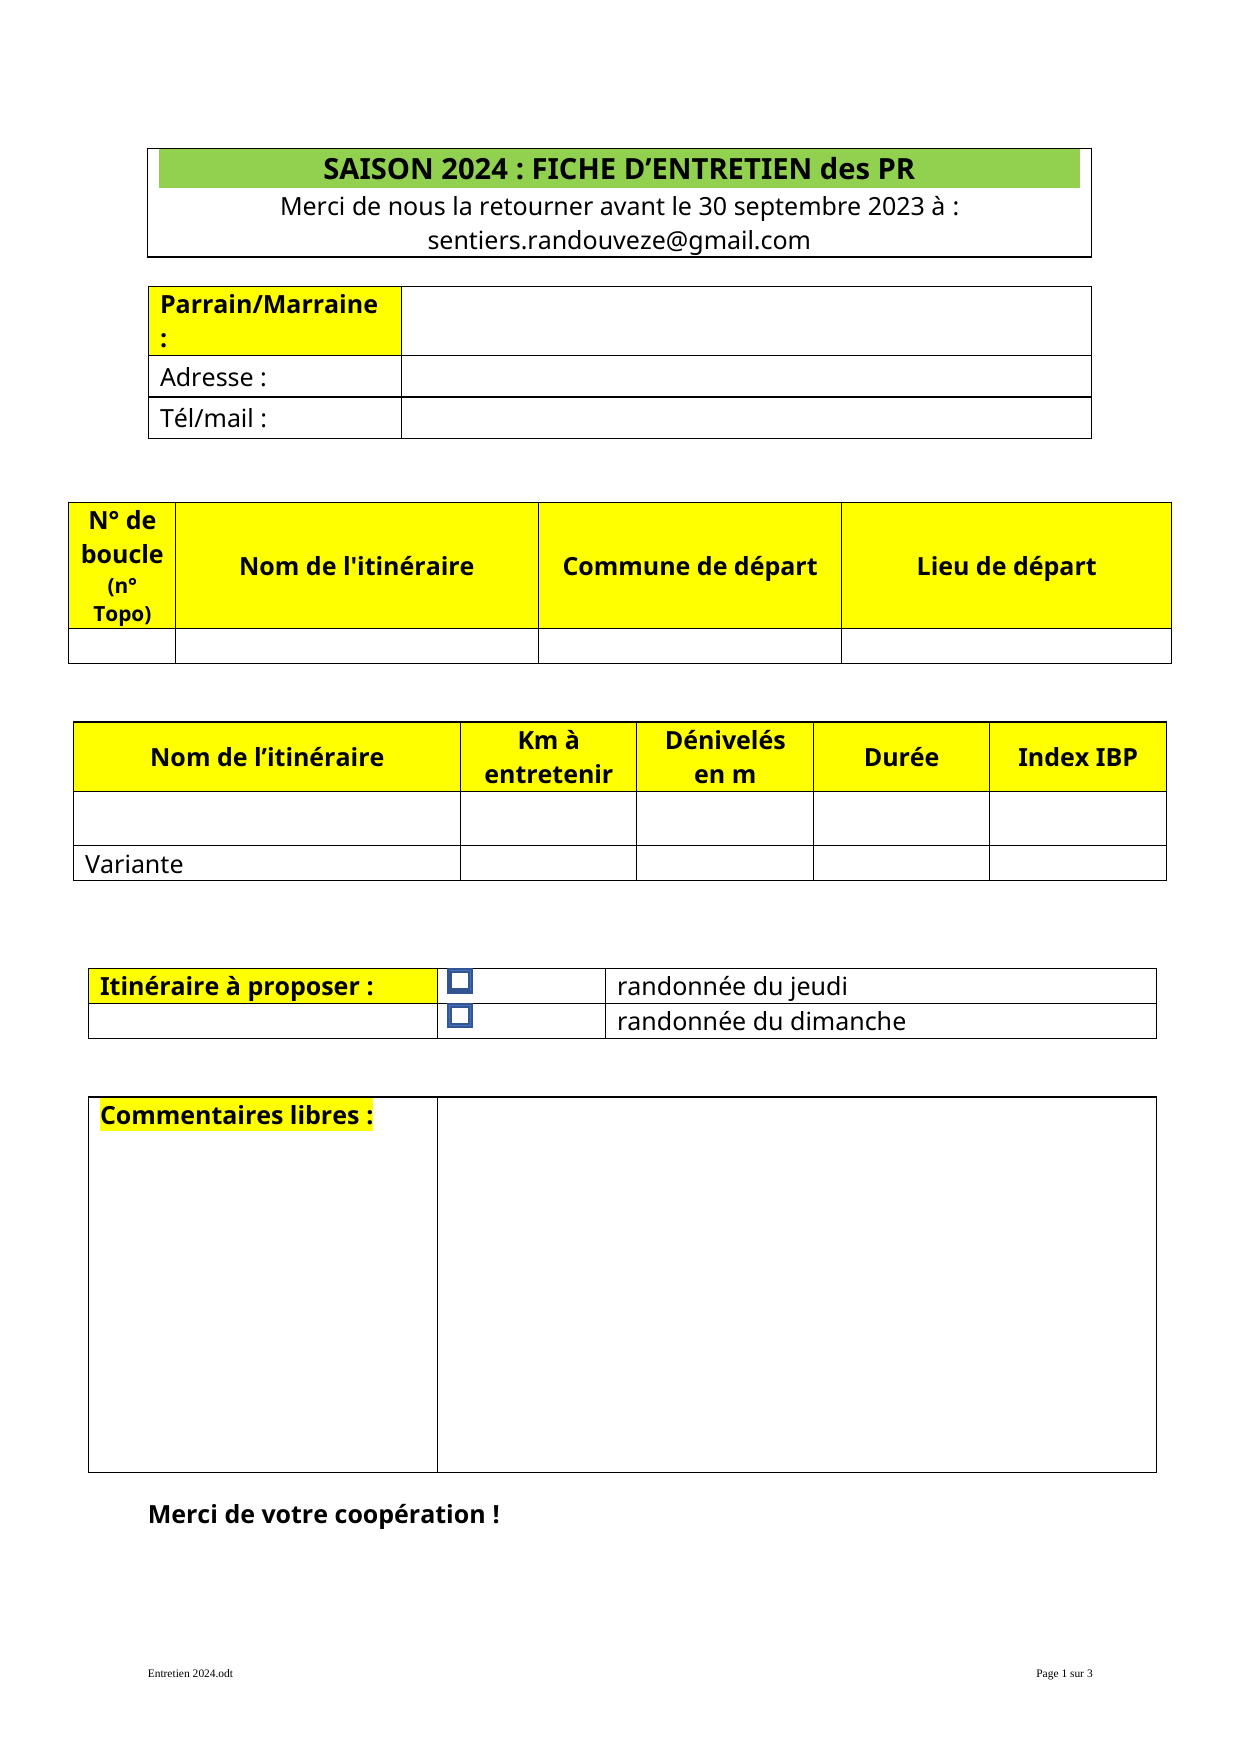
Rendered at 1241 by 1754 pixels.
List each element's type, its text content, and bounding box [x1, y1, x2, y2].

table_cell [402, 398, 1091, 438]
table_cell [814, 792, 989, 845]
table_cell Tél/mail : [149, 398, 401, 438]
table_header [438, 969, 605, 1003]
table_header Nom de l'itinéraire [176, 503, 538, 628]
table_cell [89, 1004, 437, 1038]
table_header Nom de l’itinéraire [74, 723, 460, 791]
table_cell [176, 629, 538, 663]
table_header [402, 287, 1091, 355]
table_cell Adresse : [149, 356, 401, 396]
table_cell [842, 629, 1171, 663]
table_header Commentaires libres : [89, 1098, 437, 1472]
table_cell [637, 846, 813, 880]
table_cell [461, 792, 636, 845]
table_cell [637, 792, 813, 845]
table_cell [814, 846, 989, 880]
table_cell [69, 629, 175, 663]
table_header Index IBP [990, 723, 1166, 791]
table_header N° de boucle (n° Topo) [69, 503, 175, 628]
table_cell [438, 1004, 605, 1038]
table_header Parrain/Marraine : [149, 287, 401, 355]
table_cell randonnée du dimanche [606, 1004, 1156, 1038]
table_cell [74, 792, 460, 845]
table_header [438, 1098, 1156, 1472]
table_cell [461, 846, 636, 880]
table_header Dénivelés en m [637, 723, 813, 791]
table_header Km à entretenir [461, 723, 636, 791]
table_header Durée [814, 723, 989, 791]
text Merci de votre coopération ! [148, 1497, 1093, 1531]
table_header Itinéraire à proposer : [89, 969, 437, 1003]
table_cell Variante [74, 846, 460, 880]
table_cell [539, 629, 841, 663]
table_cell [990, 792, 1166, 845]
table_cell [990, 846, 1166, 880]
table_header SAISON 2024 : FICHE D’ENTRETIEN des PR Merci de nous la retourner avant le 30 septembre 2023 à : sentiers.randouveze@gmail.com [148, 149, 1091, 256]
table_header randonnée du jeudi [606, 969, 1156, 1003]
table_header [452, 973, 468, 988]
table_header Commune de départ [539, 503, 841, 628]
table_cell [402, 356, 1091, 396]
table_cell [452, 1008, 468, 1023]
table_header Lieu de départ [842, 503, 1171, 628]
